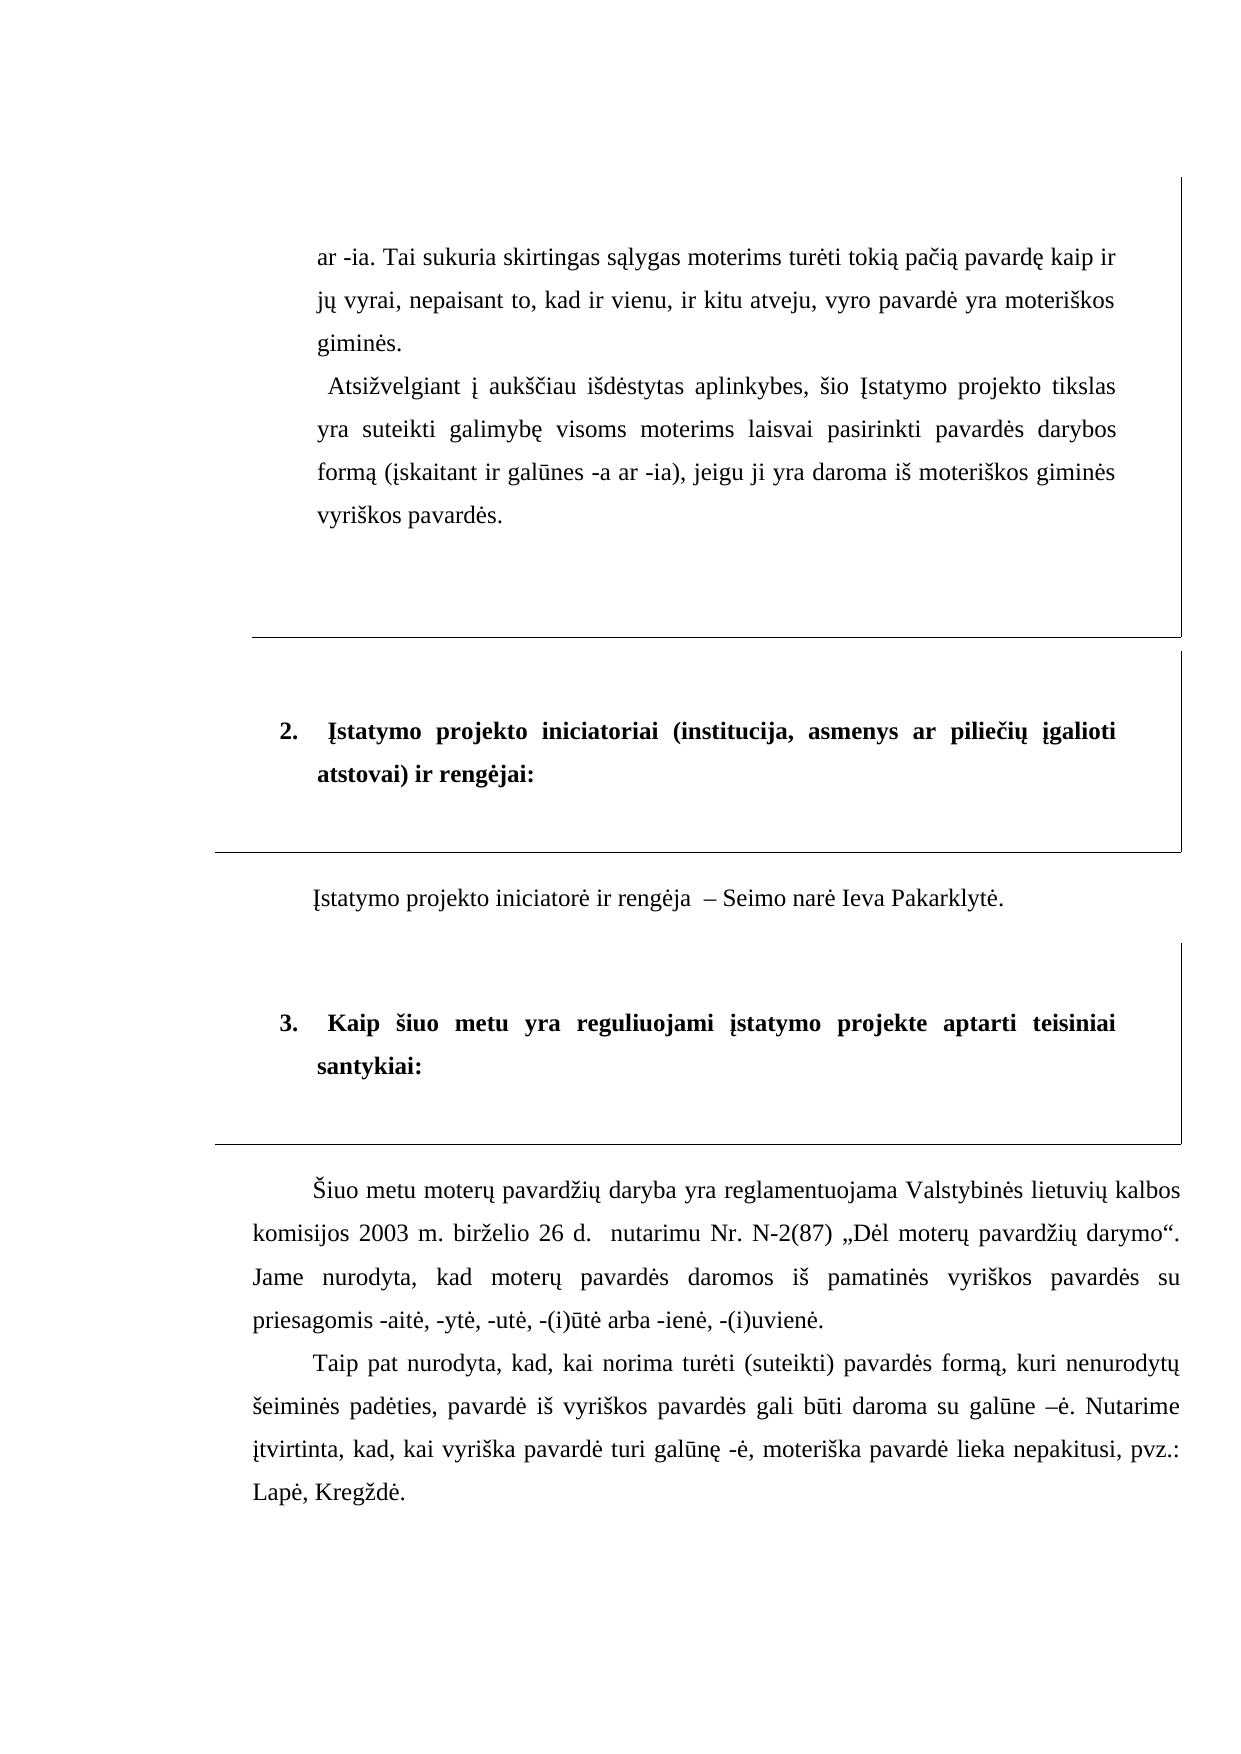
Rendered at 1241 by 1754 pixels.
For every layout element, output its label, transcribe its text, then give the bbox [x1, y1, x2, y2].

text Dabartiniame reglamentavime galima įžvelgti diskriminacijos apraiškų – moterys, kurių vyrų pavardės yra moteriškos giminės ir baigiasi -ė (pvz. Dirsė), turi teisę turėti tokią pačią pavardę, kaip ir jų vyrai, tačiau tokia teisė nėra suteikiama moterims, kurių vyrų pavardės yra moteriškos giminės ir baigiasi -a ar -ia. Tai sukuria skirtingas sąlygas moterims turėti tokią pačią pavardę kaip ir jų vyrai, nepaisant to, kad ir vienu, ir kitu atveju, vyro pavardė yra moteriškos giminės. [252, 177, 1181, 307]
list Įstatymo projekto iniciatoriai (institucija, asmenys ar piliečių įgalioti atstovai) ir rengėjai: [215, 651, 1181, 852]
text Taip pat nurodyta, kad, kai norima turėti (suteikti) pavardės formą, kuri nenurodytų šeiminės padėties, pavardė iš vyriškos pavardės gali būti daroma su galūne –ė. Nutarime įtvirtinta, kad, kai vyriška pavardė turi galūnę -ė, moteriška pavardė lieka nepakitusi, pvz.: Lapė, Kregždė. [252, 1348, 1181, 1506]
text Šiuo metu moterų pavardžių daryba yra reglamentuojama Valstybinės lietuvių kalbos komisijos 2003 m. birželio 26 d. nutarimu Nr. N-2(87) „Dėl moterų pavardžių darymo“. Jame nurodyta, kad moterų pavardės daromos iš pamatinės vyriškos pavardės su priesagomis -aitė, -ytė, -utė, -(i)ūtė arba -ienė, -(i)uvienė. [252, 1175, 1181, 1333]
text Įstatymo projekto iniciatorė ir rengėja – Seimo narė Ieva Pakarklytė. [177, 883, 1181, 912]
text Atsižvelgiant į aukščiau išdėstytas aplinkybes, šio Įstatymo projekto tikslas yra suteikti galimybę visoms moterims laisvai pasirinkti pavardės darybos formą (įskaitant ir galūnes -a ar -ia), jeigu ji yra daroma iš moteriškos giminės vyriškos pavardės. [252, 307, 1181, 529]
list Kaip šiuo metu yra reguliuojami įstatymo projekte aptarti teisiniai santykiai: [215, 943, 1181, 1144]
